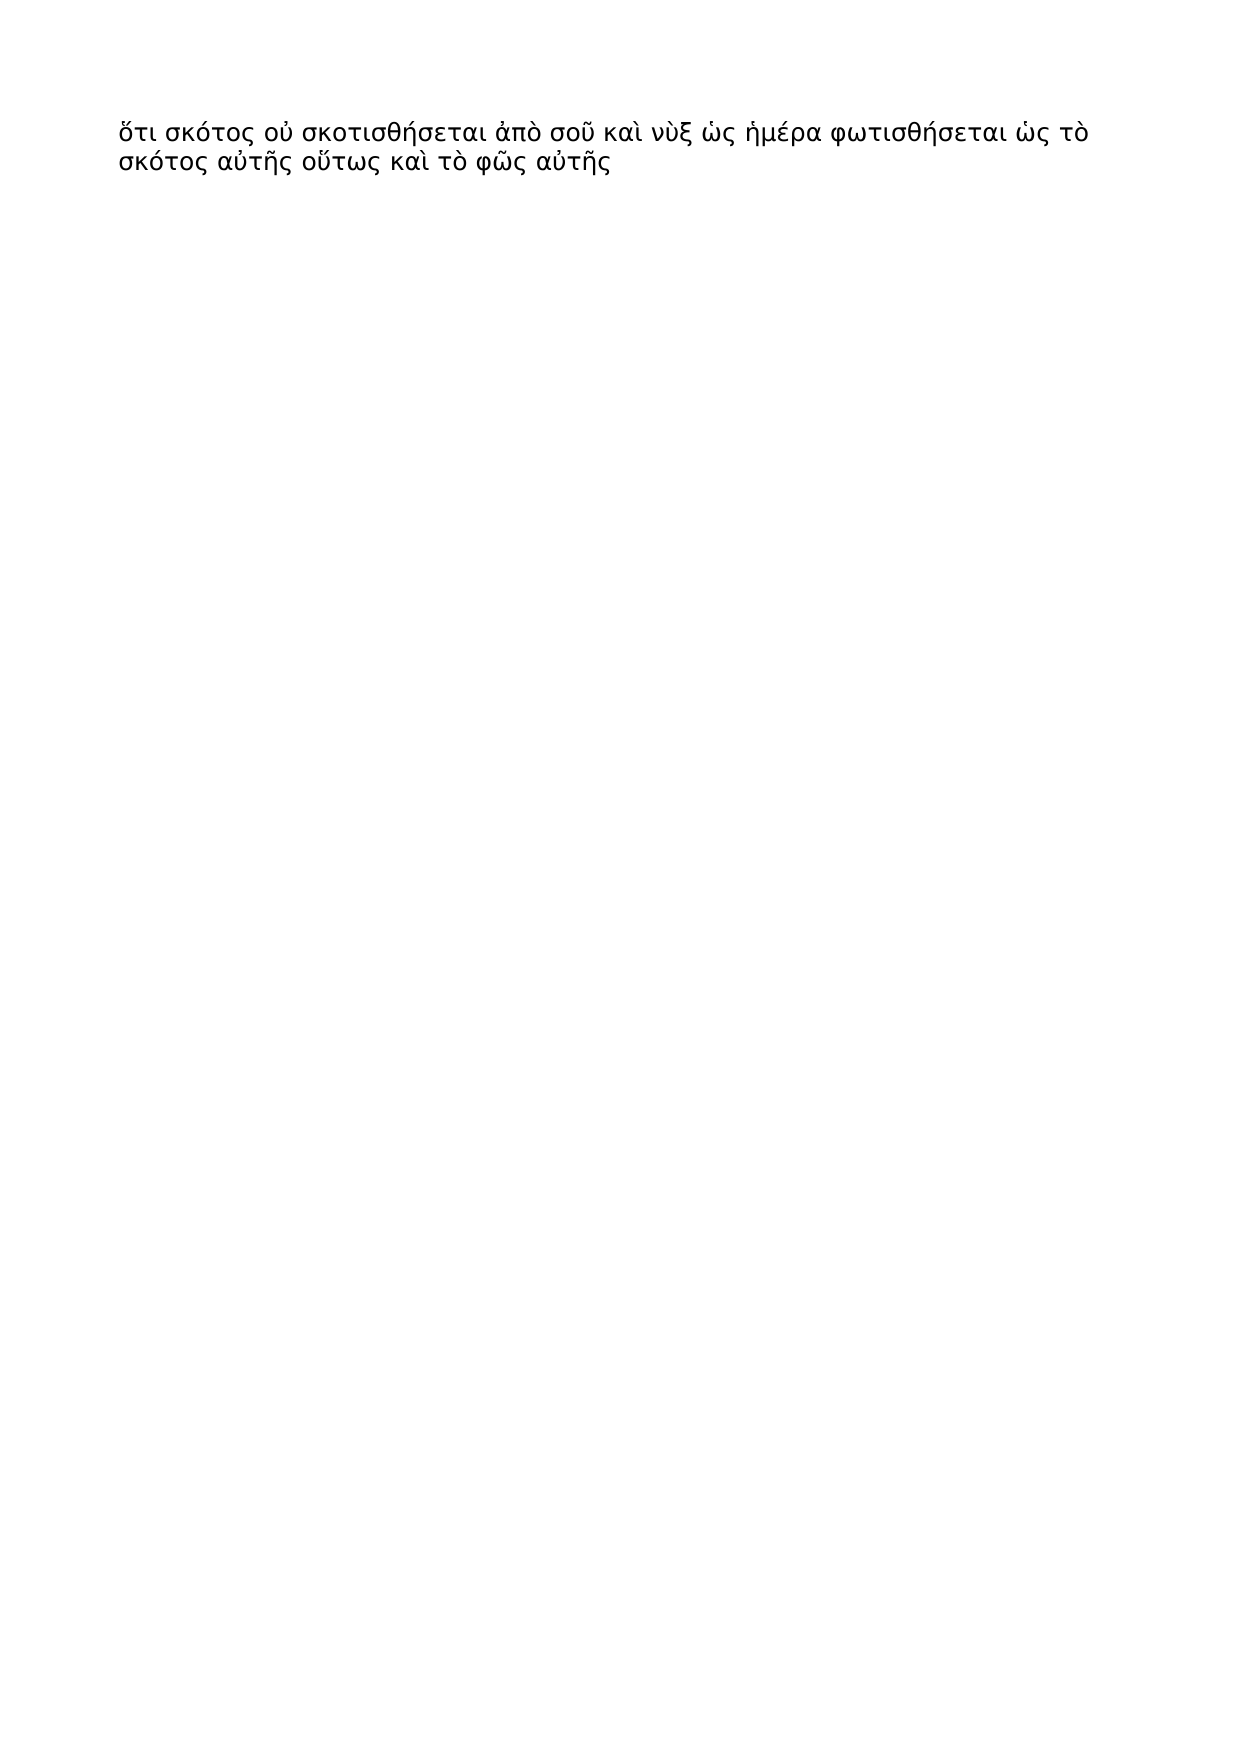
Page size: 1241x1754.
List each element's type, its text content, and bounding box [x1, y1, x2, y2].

text ὅτι σκότος οὐ σκοτισθήσεται ἀπὸ σοῦ καὶ νὺξ ὡς ἡμέρα φωτισθήσεται ὡς τὸ σκότος αὐτῆς οὕτως καὶ τὸ φῶς αὐτῆς [118, 118, 1122, 176]
